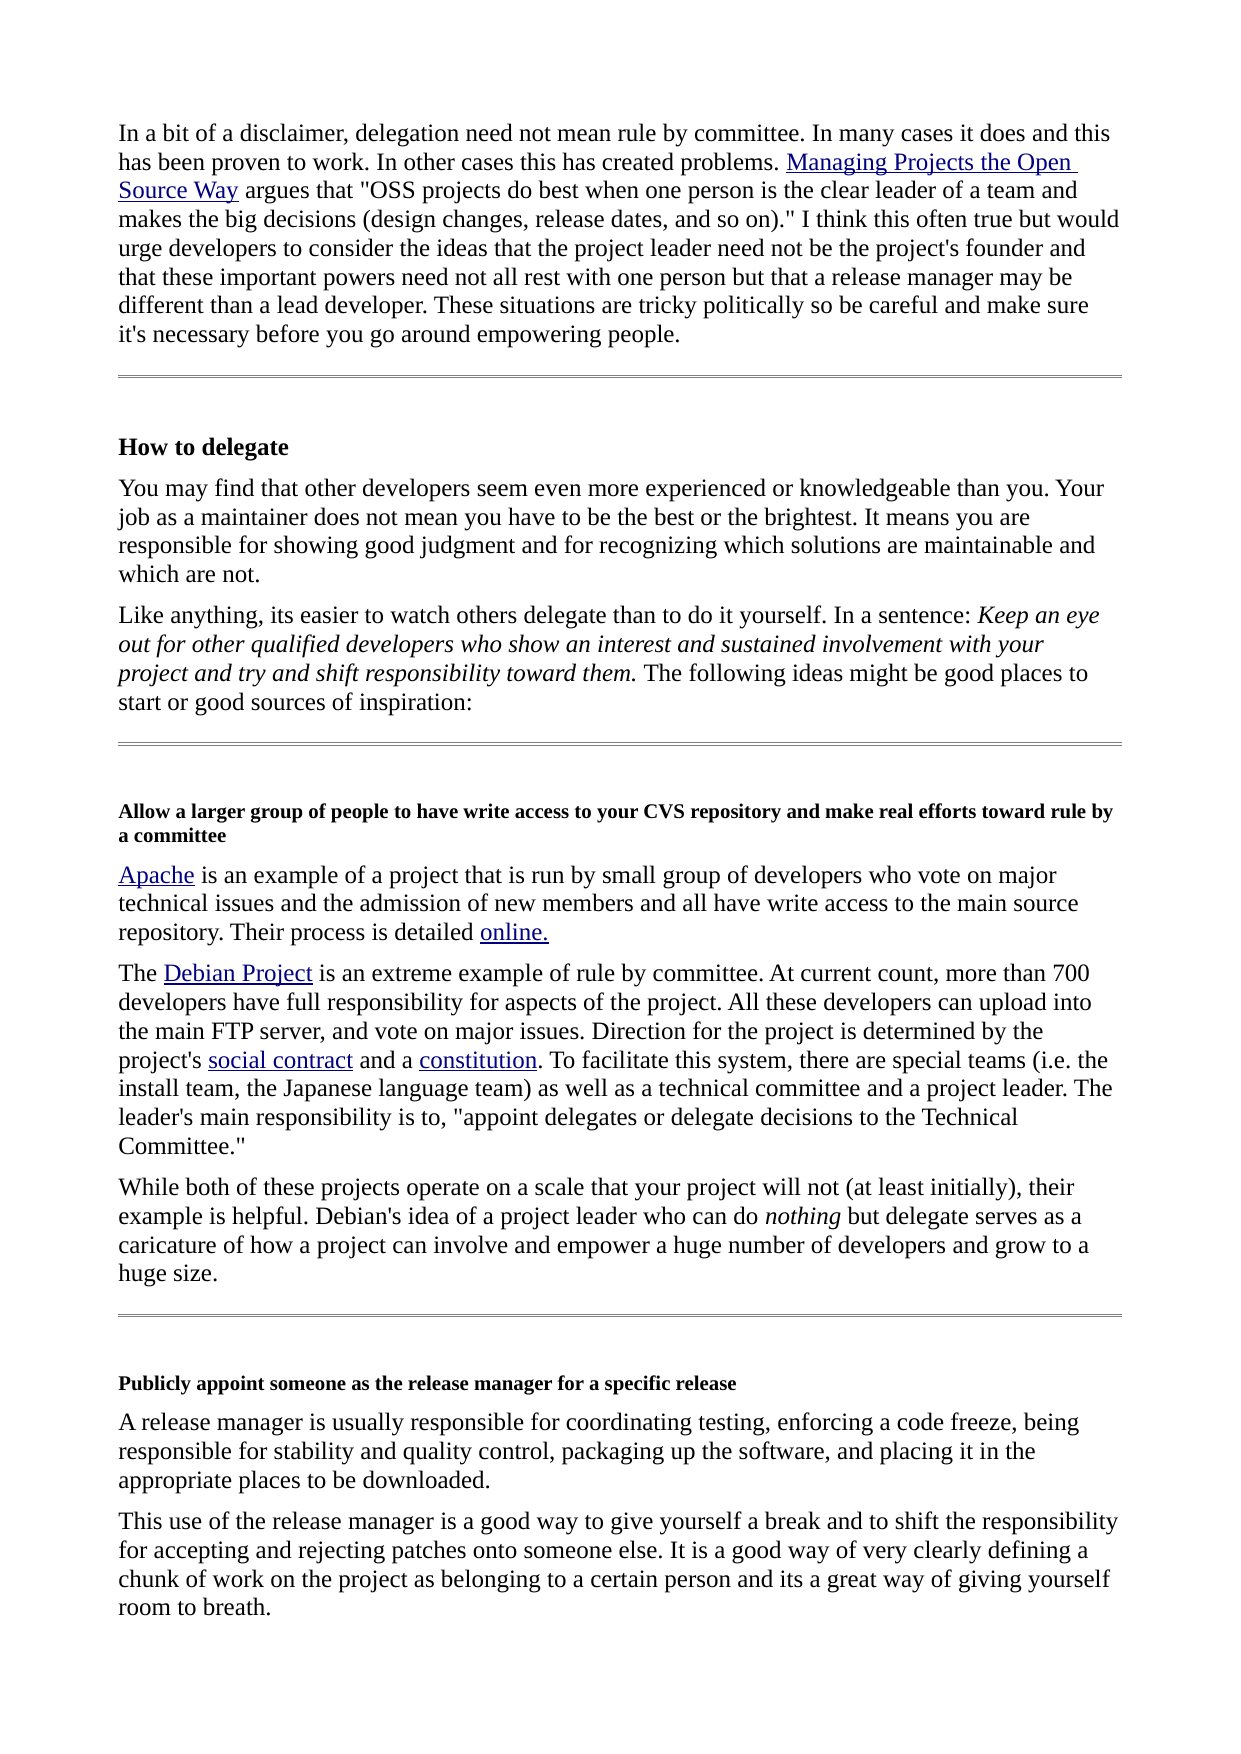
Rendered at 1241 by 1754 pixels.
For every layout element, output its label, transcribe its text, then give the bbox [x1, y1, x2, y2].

text In a bit of a disclaimer, delegation need not mean rule by committee. In many cases it does and this has been proven to work. In other cases this has created problems. Managing Projects the Open Source Way argues that "OSS projects do best when one person is the clear leader of a team and makes the big decisions (design changes, release dates, and so on)." I think this often true but would urge developers to consider the ideas that the project leader need not be the project's founder and that these important powers need not all rest with one person but that a release manager may be different than a lead developer. These situations are tricky politically so be careful and make sure it's necessary before you go around empowering people. [118, 118, 1122, 348]
text Apache is an example of a project that is run by small group of developers who vote on major technical issues and the admission of new members and all have write access to the main source repository. Their process is detailed online. [118, 860, 1122, 946]
subtitle Publicly appoint someone as the release manager for a specific release [118, 1371, 1122, 1395]
subtitle How to delegate [118, 432, 1122, 461]
text You may find that other developers seem even more experienced or knowledgeable than you. Your job as a maintainer does not mean you have to be the best or the brightest. It means you are responsible for showing good judgment and for recognizing which solutions are maintainable and which are not. [118, 473, 1122, 588]
text The Debian Project is an extreme example of rule by committee. At current count, more than 700 developers have full responsibility for aspects of the project. All these developers can upload into the main FTP server, and vote on major issues. Direction for the project is determined by the project's social contract and a constitution. To facilitate this system, there are special teams (i.e. the install team, the Japanese language team) as well as a technical committee and a project leader. The leader's main responsibility is to, "appoint delegates or delegate decisions to the Technical Committee." [118, 958, 1122, 1160]
text While both of these projects operate on a scale that your project will not (at least initially), their example is helpful. Debian's idea of a project leader who can do nothing but delegate serves as a caricature of how a project can involve and empower a huge number of developers and grow to a huge size. [118, 1172, 1122, 1287]
subtitle Allow a larger group of people to have write access to your CVS repository and make real efforts toward rule by a committee [118, 799, 1122, 847]
text This use of the release manager is a good way to give yourself a break and to shift the responsibility for accepting and rejecting patches onto someone else. It is a good way of very clearly defining a chunk of work on the project as belonging to a certain person and its a great way of giving yourself room to breath. [118, 1506, 1122, 1621]
text A release manager is usually responsible for coordinating testing, enforcing a code freeze, being responsible for stability and quality control, packaging up the software, and placing it in the appropriate places to be downloaded. [118, 1407, 1122, 1494]
text Like anything, its easier to watch others delegate than to do it yourself. In a sentence: Keep an eye out for other qualified developers who show an interest and sustained involvement with your project and try and shift responsibility toward them. The following ideas might be good places to start or good sources of inspiration: [118, 601, 1122, 716]
